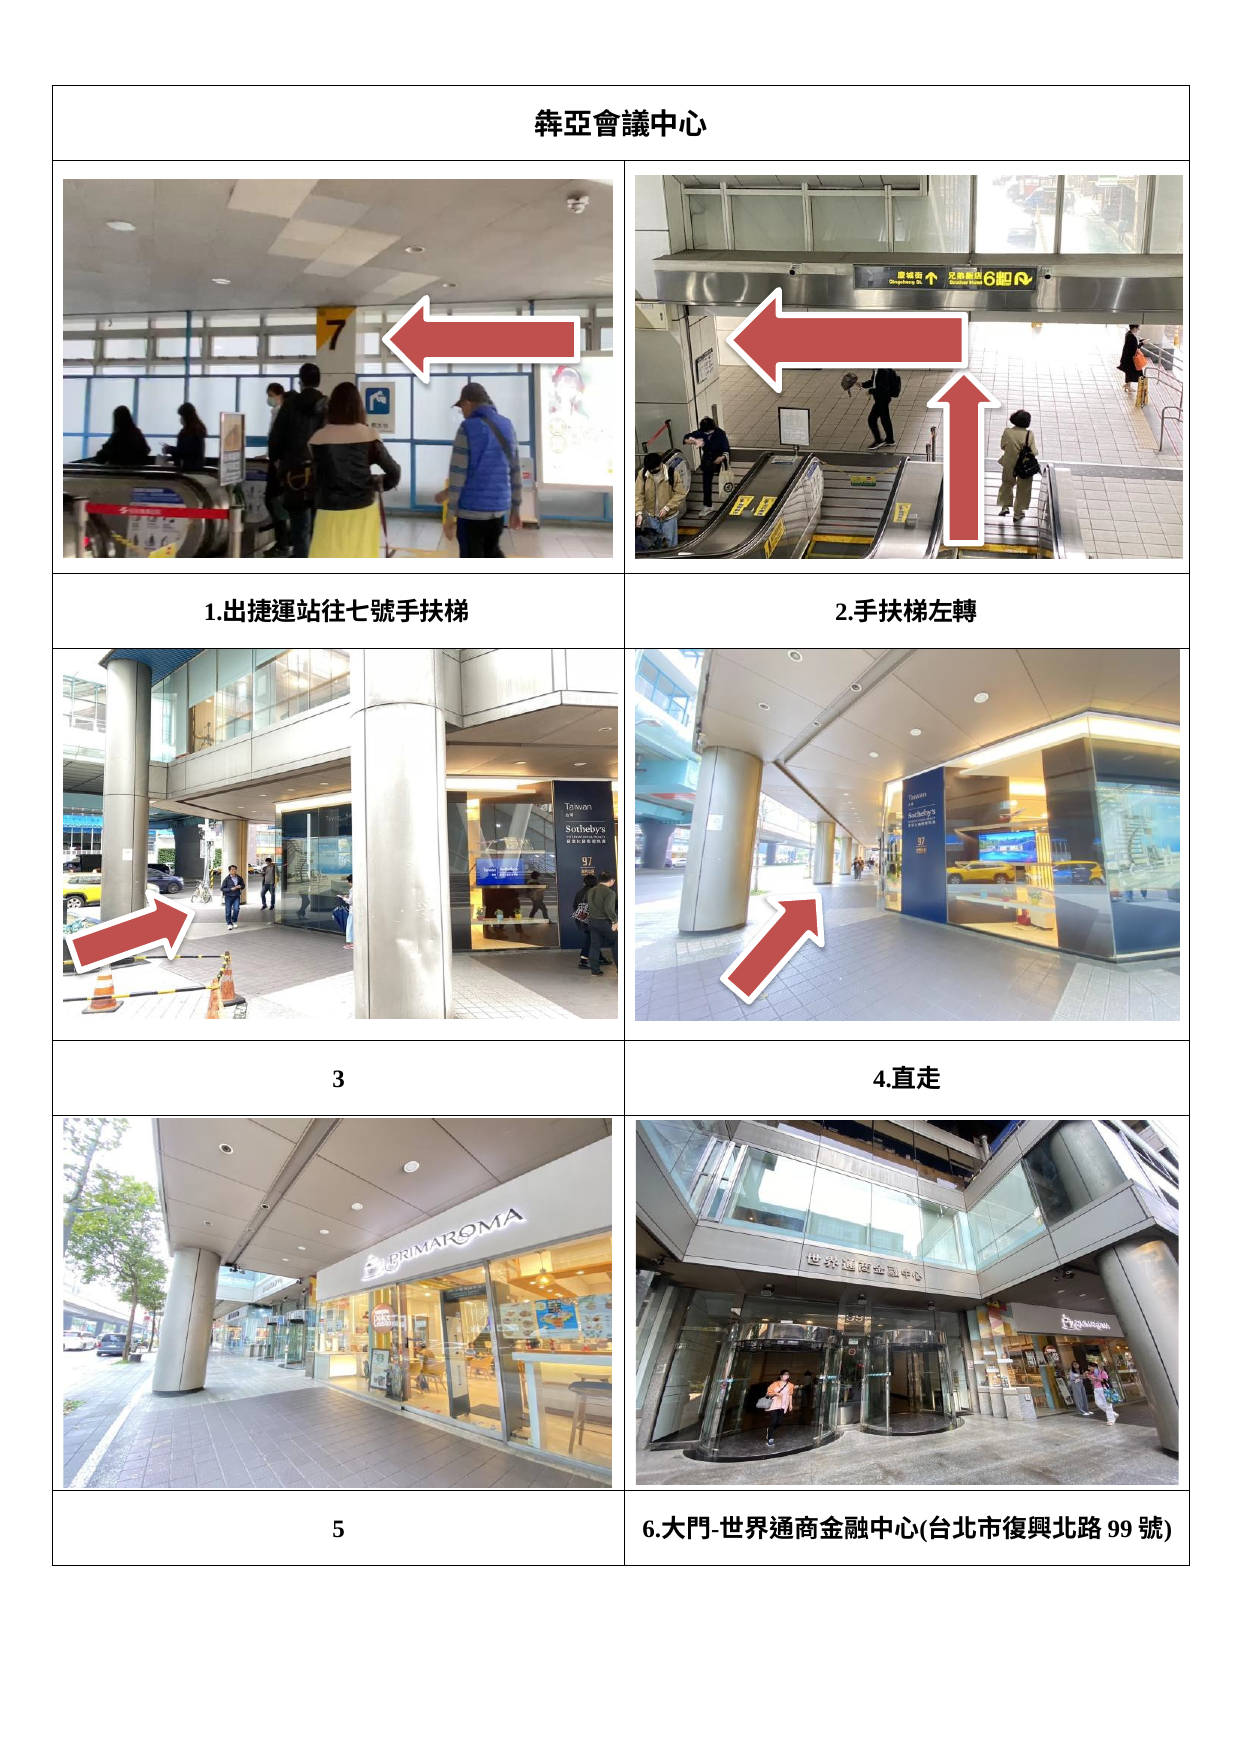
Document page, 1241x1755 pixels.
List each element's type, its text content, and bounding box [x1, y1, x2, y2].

table_cell [53, 649, 624, 1040]
table_cell 5 [53, 1491, 624, 1565]
table_cell [625, 1116, 1189, 1490]
table_cell 1.出捷運站往七號手扶梯 [53, 574, 624, 648]
table_cell 6.大門-世界通商金融中心(台北市復興北路 99 號) [625, 1491, 1189, 1565]
table_header 犇亞會議中心 [53, 86, 1189, 160]
table_cell 3 [53, 1041, 624, 1115]
table_cell [625, 649, 1189, 1040]
table_cell 4.直走 [625, 1041, 1189, 1115]
table_cell [625, 161, 1189, 573]
table_cell 2.手扶梯左轉 [625, 574, 1189, 648]
table_cell [53, 1116, 624, 1490]
table_cell [53, 161, 624, 573]
